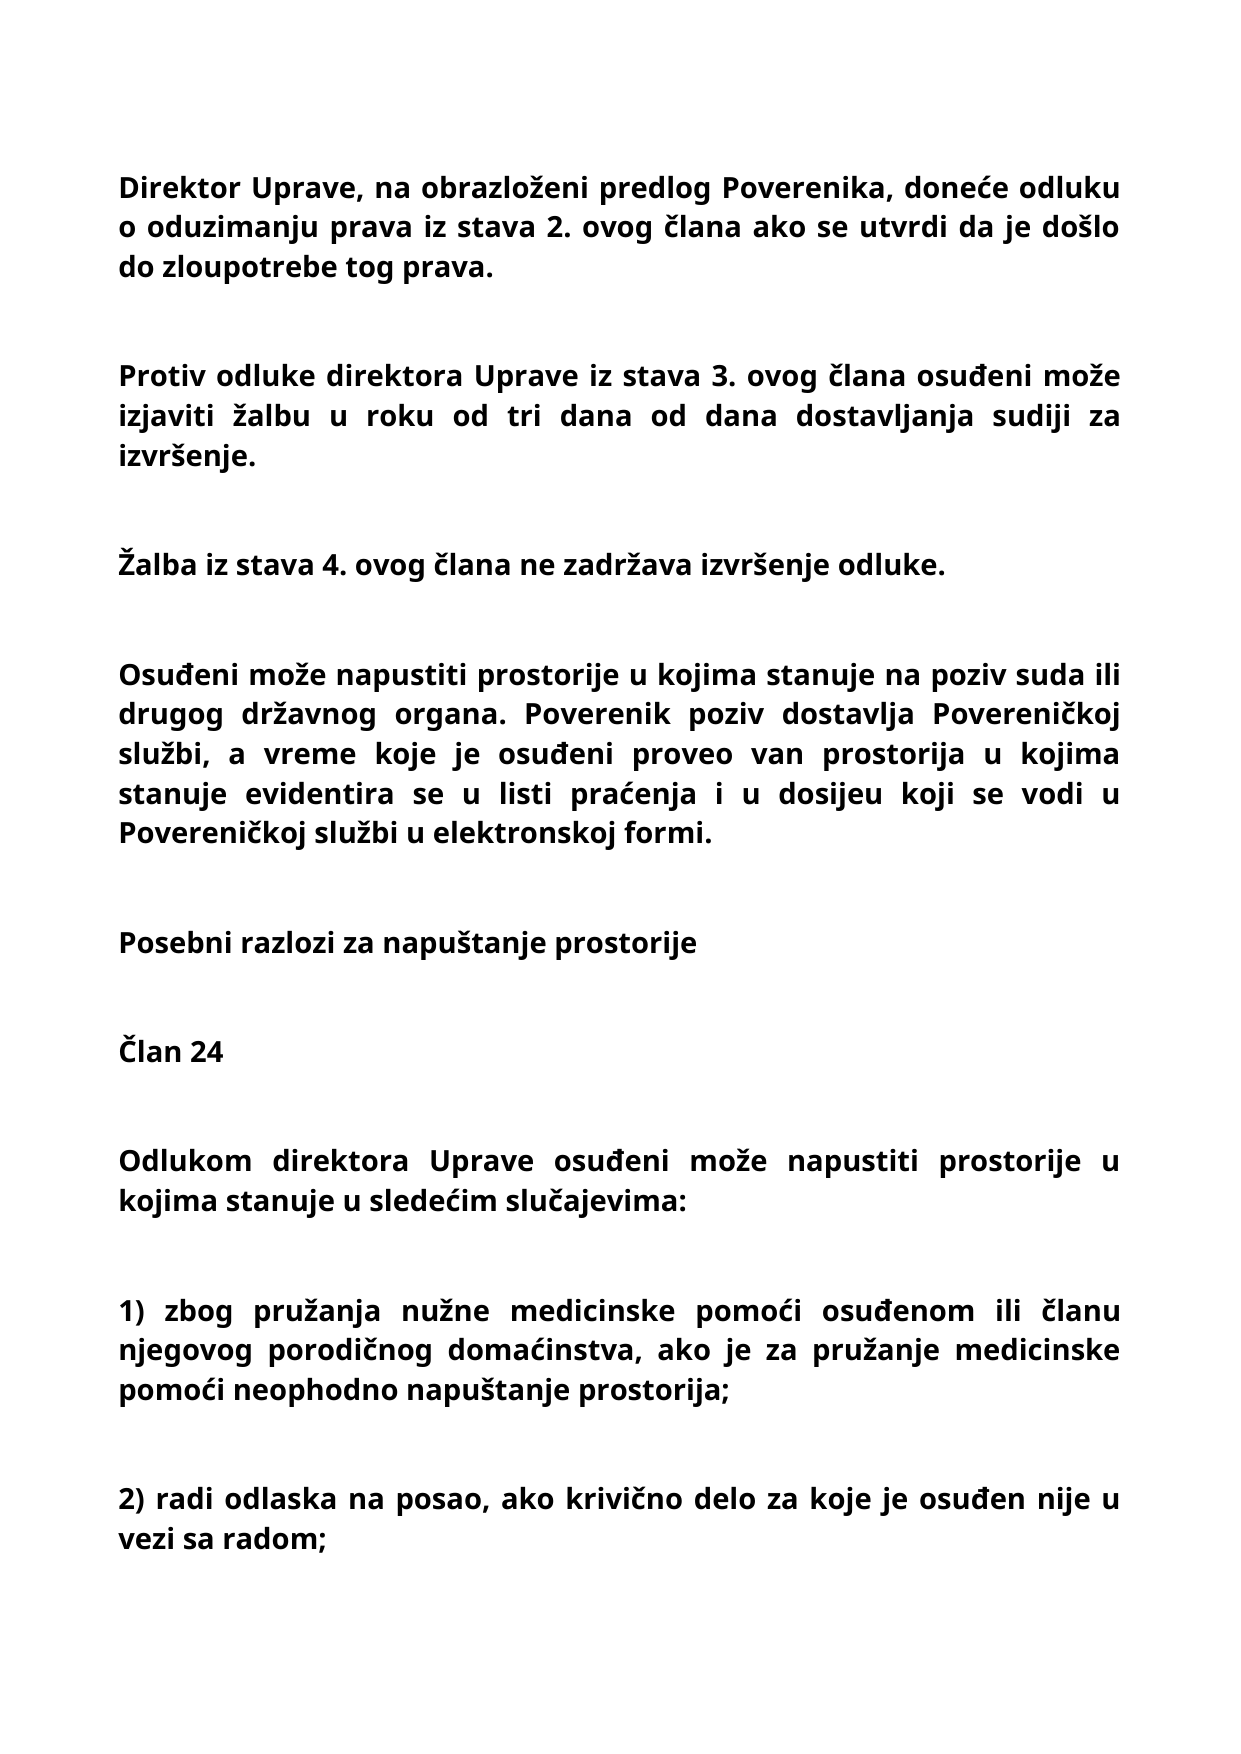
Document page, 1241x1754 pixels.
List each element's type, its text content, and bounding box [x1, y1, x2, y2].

text Direktor Uprave, na obrazloženi predlog Poverenika, doneće odluku o oduzimanju prava iz stava 2. ovog člana ako se utvrdi da je došlo do zloupotrebe tog prava. [118, 167, 1122, 286]
text Posebni razlozi za napuštanje prostorije [118, 922, 1122, 962]
text Odlukom direktora Uprave osuđeni može napustiti prostorije u kojima stanuje u sledećim slučajevima: [118, 1141, 1122, 1220]
text Protiv odluke direktora Uprave iz stava 3. ovog člana osuđeni može izjaviti žalbu u roku od tri dana od dana dostavljanja sudiji za izvršenje. [118, 356, 1122, 475]
text Osuđeni može napustiti prostorije u kojima stanuje na poziv suda ili drugog državnog organa. Poverenik poziv dostavlja Povereničkoj službi, a vreme koje je osuđeni proveo van prostorija u kojima stanuje evidentira se u listi praćenja i u dosijeu koji se vodi u Povereničkoj službi u elektronskoj formi. [118, 654, 1122, 852]
text Član 24 [118, 1031, 1122, 1071]
text Žalba iz stava 4. ovog člana ne zadržava izvršenje odluke. [118, 544, 1122, 584]
text 2) radi odlaska na posao, ako krivično delo za koje je osuđen nije u vezi sa radom; [118, 1478, 1122, 1558]
text 1) zbog pružanja nužne medicinske pomoći osuđenom ili članu njegovog porodičnog domaćinstva, ako je za pružanje medicinske pomoći neophodno napuštanje prostorija; [118, 1290, 1122, 1409]
